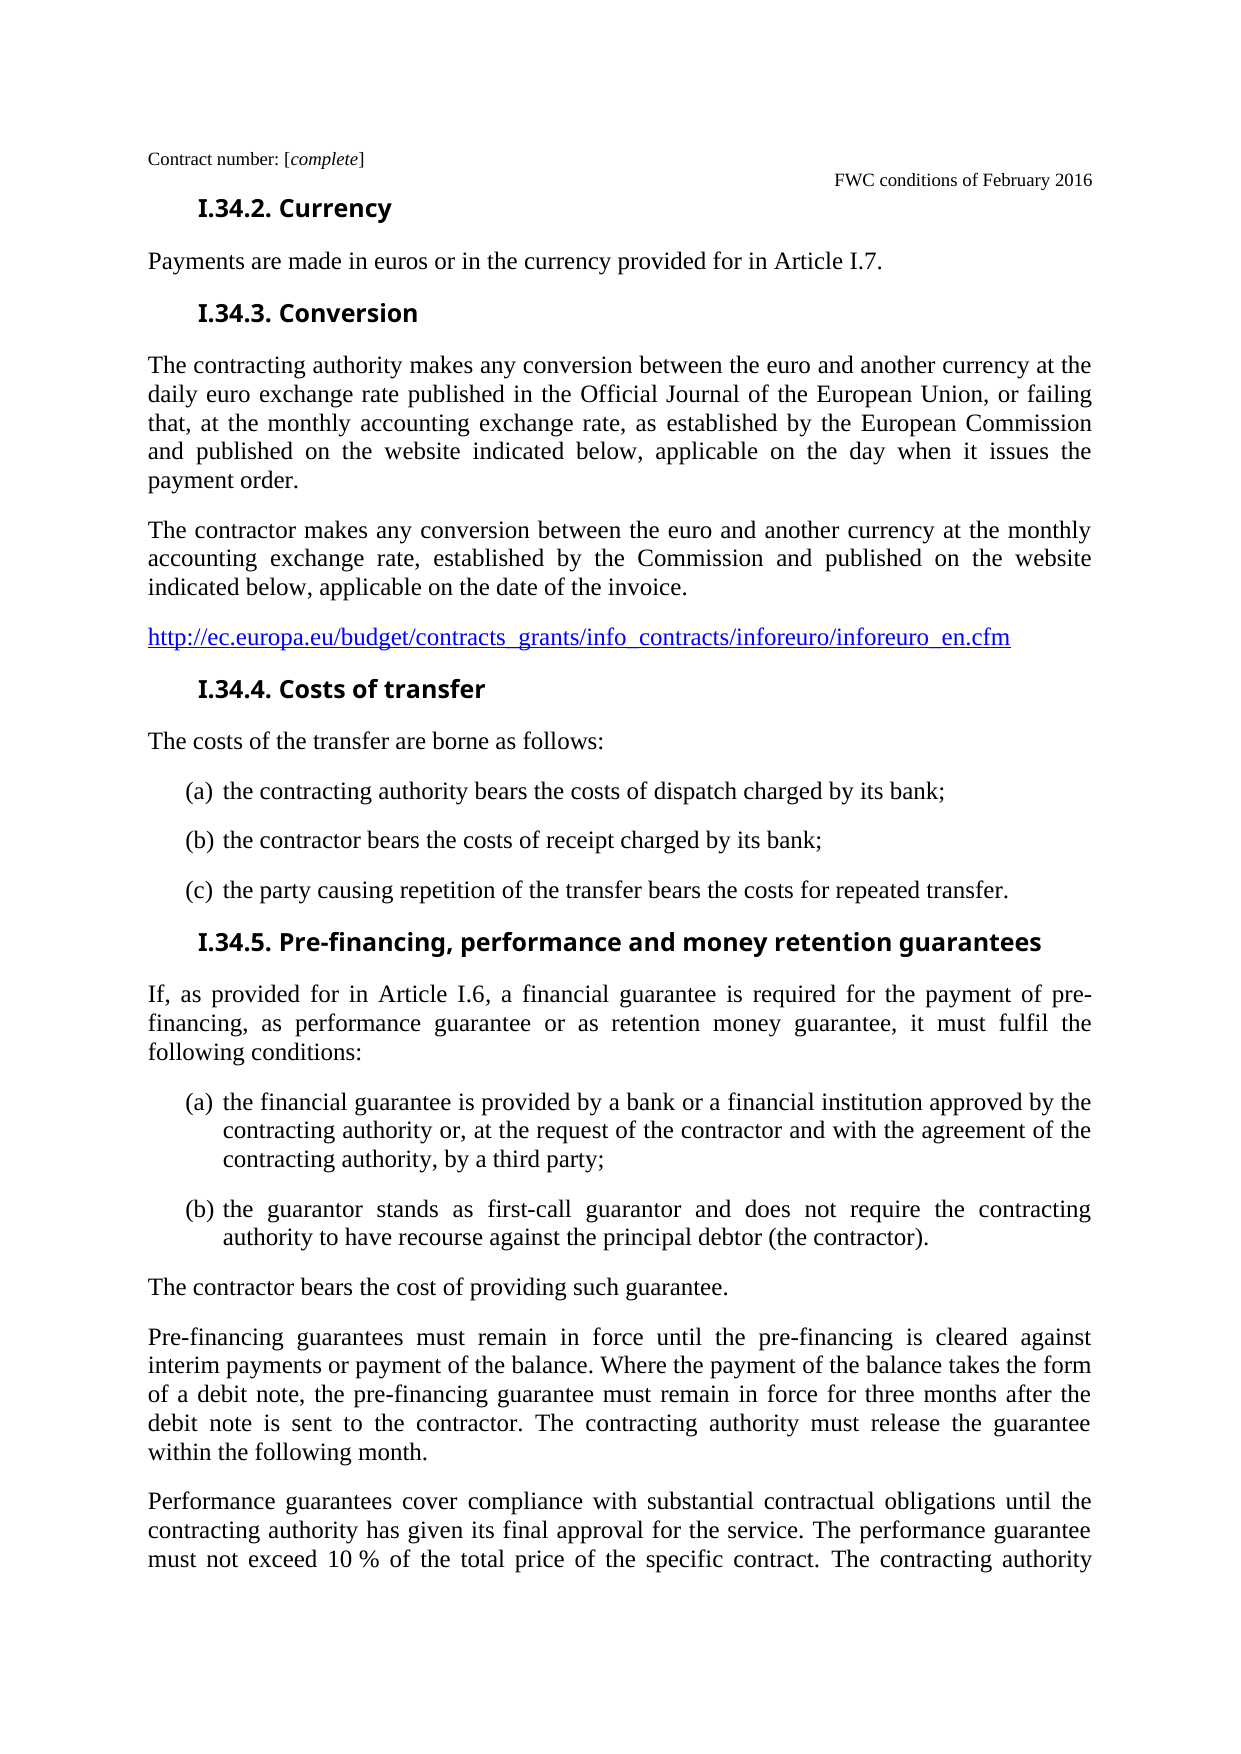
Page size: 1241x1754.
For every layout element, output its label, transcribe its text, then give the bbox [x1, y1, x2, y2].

text Payments are made in euros or in the currency provided for in Article I.7. [148, 246, 1092, 274]
list the contractor bears the costs of receipt charged by its bank; [185, 826, 1092, 854]
text The contractor bears the cost of providing such guarantee. [148, 1272, 1092, 1301]
text http://ec.europa.eu/budget/contracts_grants/info_contracts/inforeuro/inforeuro_en.cfm [148, 622, 1092, 651]
subtitle Conversion [198, 295, 1092, 329]
list the party causing repetition of the transfer bears the costs for repeated transfer. [185, 875, 1092, 904]
subtitle Pre-financing, performance and money retention guarantees [198, 925, 1092, 959]
subtitle Currency [198, 191, 1092, 225]
text The costs of the transfer are borne as follows: [148, 726, 1092, 755]
list the guarantor stands as first-call guarantor and does not require the contracting authority to have recourse against the principal debtor (the contractor). [185, 1194, 1092, 1251]
subtitle Costs of transfer [198, 671, 1092, 706]
text The contractor makes any conversion between the euro and another currency at the monthly accounting exchange rate, established by the Commission and published on the website indicated below, applicable on the date of the invoice. [148, 515, 1092, 601]
list the contracting authority bears the costs of dispatch charged by its bank; [185, 776, 1092, 805]
text The contracting authority makes any conversion between the euro and another currency at the daily euro exchange rate published in the Official Journal of the European Union, or failing that, at the monthly accounting exchange rate, as established by the European Commission and published on the website indicated below, applicable on the day when it issues the payment order. [148, 350, 1092, 494]
text If, as provided for in Article I.6, a financial guarantee is required for the payment of pre-financing, as performance guarantee or as retention money guarantee, it must fulfil the following conditions: [148, 979, 1092, 1066]
text Performance guarantees cover compliance with substantial contractual obligations until the contracting authority has given its final approval for the service. The performance guarantee must not exceed 10 % of the total price of the specific contract. The contracting authority [148, 1486, 1092, 1572]
list the financial guarantee is provided by a bank or a financial institution approved by the contracting authority or, at the request of the contractor and with the agreement of the contracting authority, by a third party; [185, 1087, 1092, 1173]
text Pre-financing guarantees must remain in force until the pre-financing is cleared against interim payments or payment of the balance. Where the payment of the balance takes the form of a debit note, the pre-financing guarantee must remain in force for three months after the debit note is sent to the contractor. The contracting authority must release the guarantee within the following month. [148, 1322, 1092, 1465]
